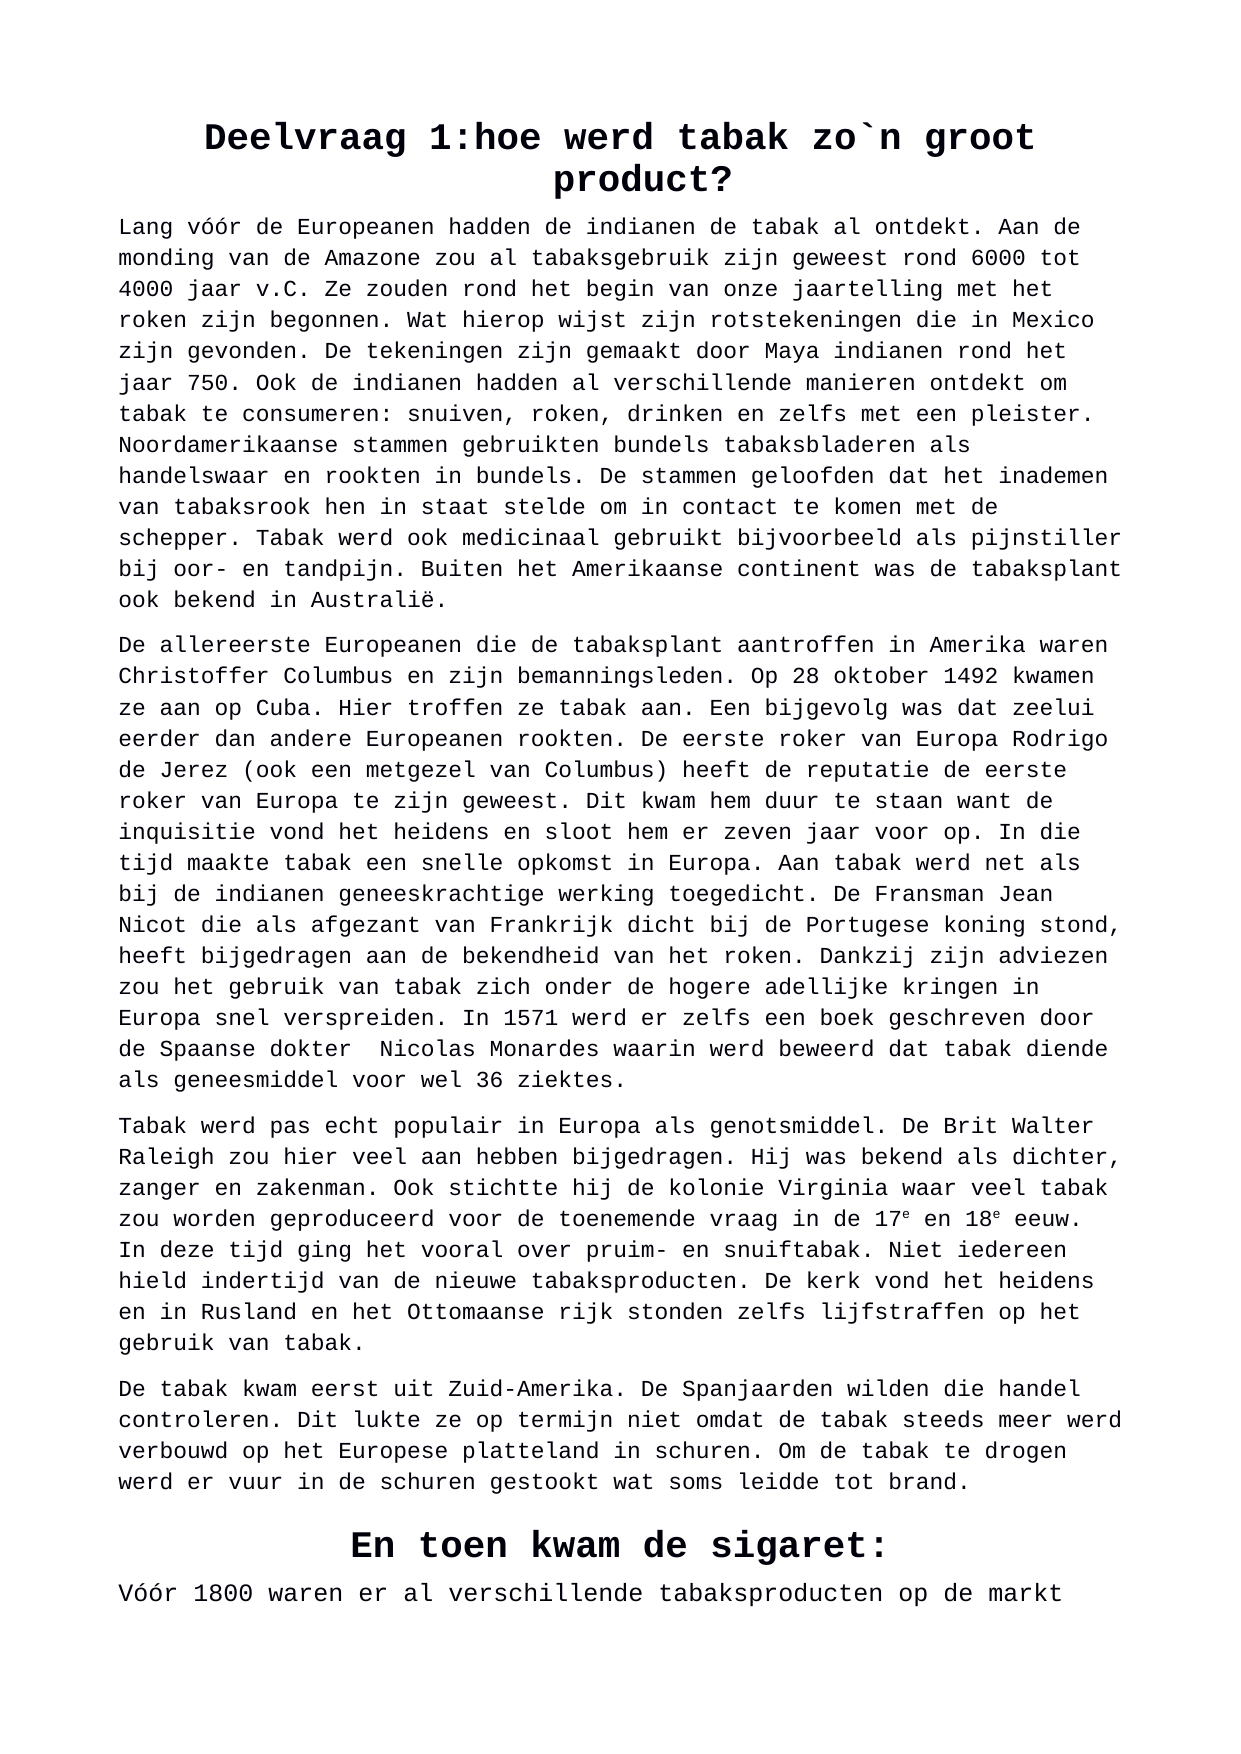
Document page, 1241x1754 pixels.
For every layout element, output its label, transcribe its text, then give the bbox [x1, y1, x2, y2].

text Lang vóór de Europeanen hadden de indianen de tabak al ontdekt. Aan de monding van de Amazone zou al tabaksgebruik zijn geweest rond 6000 tot 4000 jaar v.C. Ze zouden rond het begin van onze jaartelling met het roken zijn begonnen. Wat hierop wijst zijn rotstekeningen die in Mexico zijn gevonden. De tekeningen zijn gemaakt door Maya indianen rond het jaar 750. Ook de indianen hadden al verschillende manieren ontdekt om tabak te consumeren: snuiven, roken, drinken en zelfs met een pleister. Noordamerikaanse stammen gebruikten bundels tabaksbladeren als handelswaar en rookten in bundels. De stammen geloofden dat het inademen van tabaksrook hen in staat stelde om in contact te komen met de schepper. Tabak werd ook medicinaal gebruikt bijvoorbeeld als pijnstiller bij oor- en tandpijn. Buiten het Amerikaanse continent was de tabaksplant ook bekend in Australië. [118, 216, 1122, 614]
subtitle En toen kwam de sigaret: [118, 1526, 1122, 1568]
text De allereerste Europeanen die de tabaksplant aantroffen in Amerika waren Christoffer Columbus en zijn bemanningsleden. Op 28 oktober 1492 kwamen ze aan op Cuba. Hier troffen ze tabak aan. Een bijgevolg was dat zeelui eerder dan andere Europeanen rookten. De eerste roker van Europa Rodrigo de Jerez (ook een metgezel van Columbus) heeft de reputatie de eerste roker van Europa te zijn geweest. Dit kwam hem duur te staan want de inquisitie vond het heidens en sloot hem er zeven jaar voor op. In die tijd maakte tabak een snelle opkomst in Europa. Aan tabak werd net als bij de indianen geneeskrachtige werking toegedicht. De Fransman Jean Nicot die als afgezant van Frankrijk dicht bij de Portugese koning stond, heeft bijgedragen aan de bekendheid van het roken. Dankzij zijn adviezen zou het gebruik van tabak zich onder de hogere adellijke kringen in Europa snel verspreiden. In 1571 werd er zelfs een boek geschreven door de Spaanse dokter Nicolas Monardes waarin werd beweerd dat tabak diende als geneesmiddel voor wel 36 ziektes. [118, 634, 1122, 1094]
text Vóór 1800 waren er al verschillende tabaksproducten op de markt [118, 1581, 1122, 1609]
subtitle Deelvraag 1:hoe werd tabak zo`n groot product? [118, 118, 1122, 203]
text De tabak kwam eerst uit Zuid-Amerika. De Spanjaarden wilden die handel controleren. Dit lukte ze op termijn niet omdat de tabak steeds meer werd verbouwd op het Europese platteland in schuren. Om de tabak te drogen werd er vuur in de schuren gestookt wat soms leidde tot brand. [118, 1377, 1122, 1496]
text Tabak werd pas echt populair in Europa als genotsmiddel. De Brit Walter Raleigh zou hier veel aan hebben bijgedragen. Hij was bekend als dichter, zanger en zakenman. Ook stichtte hij de kolonie Virginia waar veel tabak zou worden geproduceerd voor de toenemende vraag in de 17e en 18e eeuw. In deze tijd ging het vooral over pruim- en snuiftabak. Niet iedereen hield indertijd van de nieuwe tabaksproducten. De kerk vond het heidens en in Rusland en het Ottomaanse rijk stonden zelfs lijfstraffen op het gebruik van tabak. [118, 1114, 1122, 1357]
